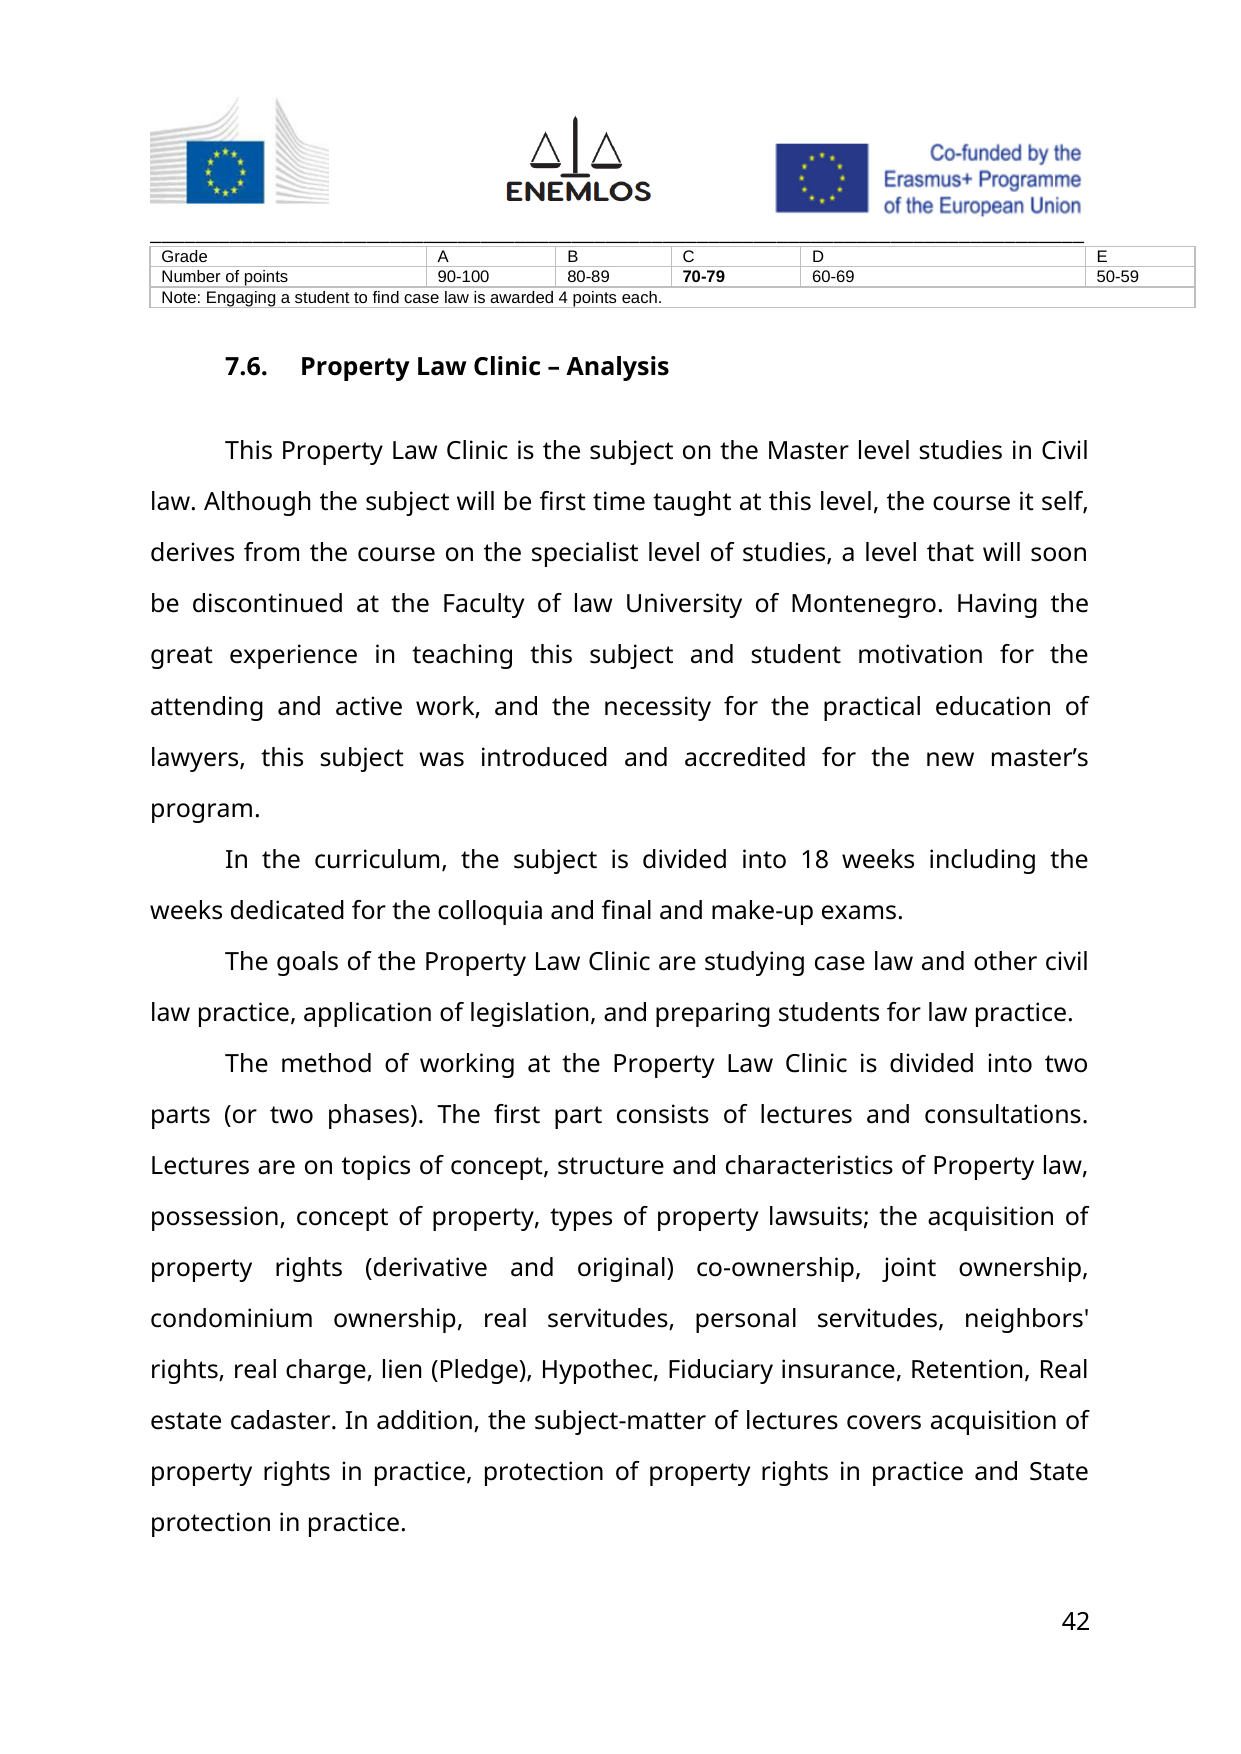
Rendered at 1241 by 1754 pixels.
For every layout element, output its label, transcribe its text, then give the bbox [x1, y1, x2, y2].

table_cell Number of points [151, 267, 426, 286]
table_cell [671, 308, 801, 344]
table_cell [995, 308, 1085, 344]
text In the curriculum, the subject is divided into 18 weeks including the weeks dedicated for the colloquia and final and make-up exams. [150, 841, 1090, 926]
table_cell [803, 308, 995, 344]
table_cell B [556, 247, 671, 266]
table_cell A [427, 247, 555, 266]
table_cell [611, 308, 671, 344]
subtitle Property Law Clinic – Analysis [225, 348, 1090, 382]
table_cell 90-100 [427, 267, 555, 286]
table_cell D [801, 247, 1085, 266]
table_cell [419, 308, 426, 344]
table_cell [504, 308, 556, 344]
table_cell C [672, 247, 800, 266]
table_cell [556, 308, 611, 344]
table_cell 80-89 [556, 267, 671, 286]
table_cell 60-69 [801, 267, 1085, 286]
table_cell E [1086, 247, 1194, 266]
table_cell [1085, 308, 1195, 344]
table_cell 50-59 [1086, 267, 1194, 286]
table_cell [168, 308, 342, 344]
table_cell Note: Engaging a student to find case law is awarded 4 points each. [151, 288, 1194, 307]
table_cell 70-79 [672, 267, 800, 286]
table_cell [426, 308, 504, 344]
table_cell [342, 308, 419, 344]
text The goals of the Property Law Clinic are studying case law and other civil law practice, application of legislation, and preparing students for law practice. [150, 943, 1090, 1028]
table_cell [150, 308, 168, 344]
table_cell Grade [151, 247, 426, 266]
text The method of working at the Property Law Clinic is divided into two parts (or two phases). The first part consists of lectures and consultations. Lectures are on topics of concept, structure and characteristics of Property law, possession, concept of property, types of property lawsuits; the acquisition of property rights (derivative and original) co-ownership, joint ownership, condominium ownership, real servitudes, personal servitudes, neighbors' rights, real charge, lien (Pledge), Hypothec, Fiduciary insurance, Retention, Real estate cadaster. In addition, the subject-matter of lectures covers acquisition of property rights in practice, protection of property rights in practice and State protection in practice. [150, 1045, 1090, 1539]
text This Property Law Clinic is the subject on the Master level studies in Civil law. Although the subject will be first time taught at this level, the course it self, derives from the course on the specialist level of studies, a level that will soon be discontinued at the Faculty of law University of Montenegro. Having the great experience in teaching this subject and student motivation for the attending and active work, and the necessity for the practical education of lawyers, this subject was introduced and accredited for the new master’s program. [150, 433, 1090, 824]
